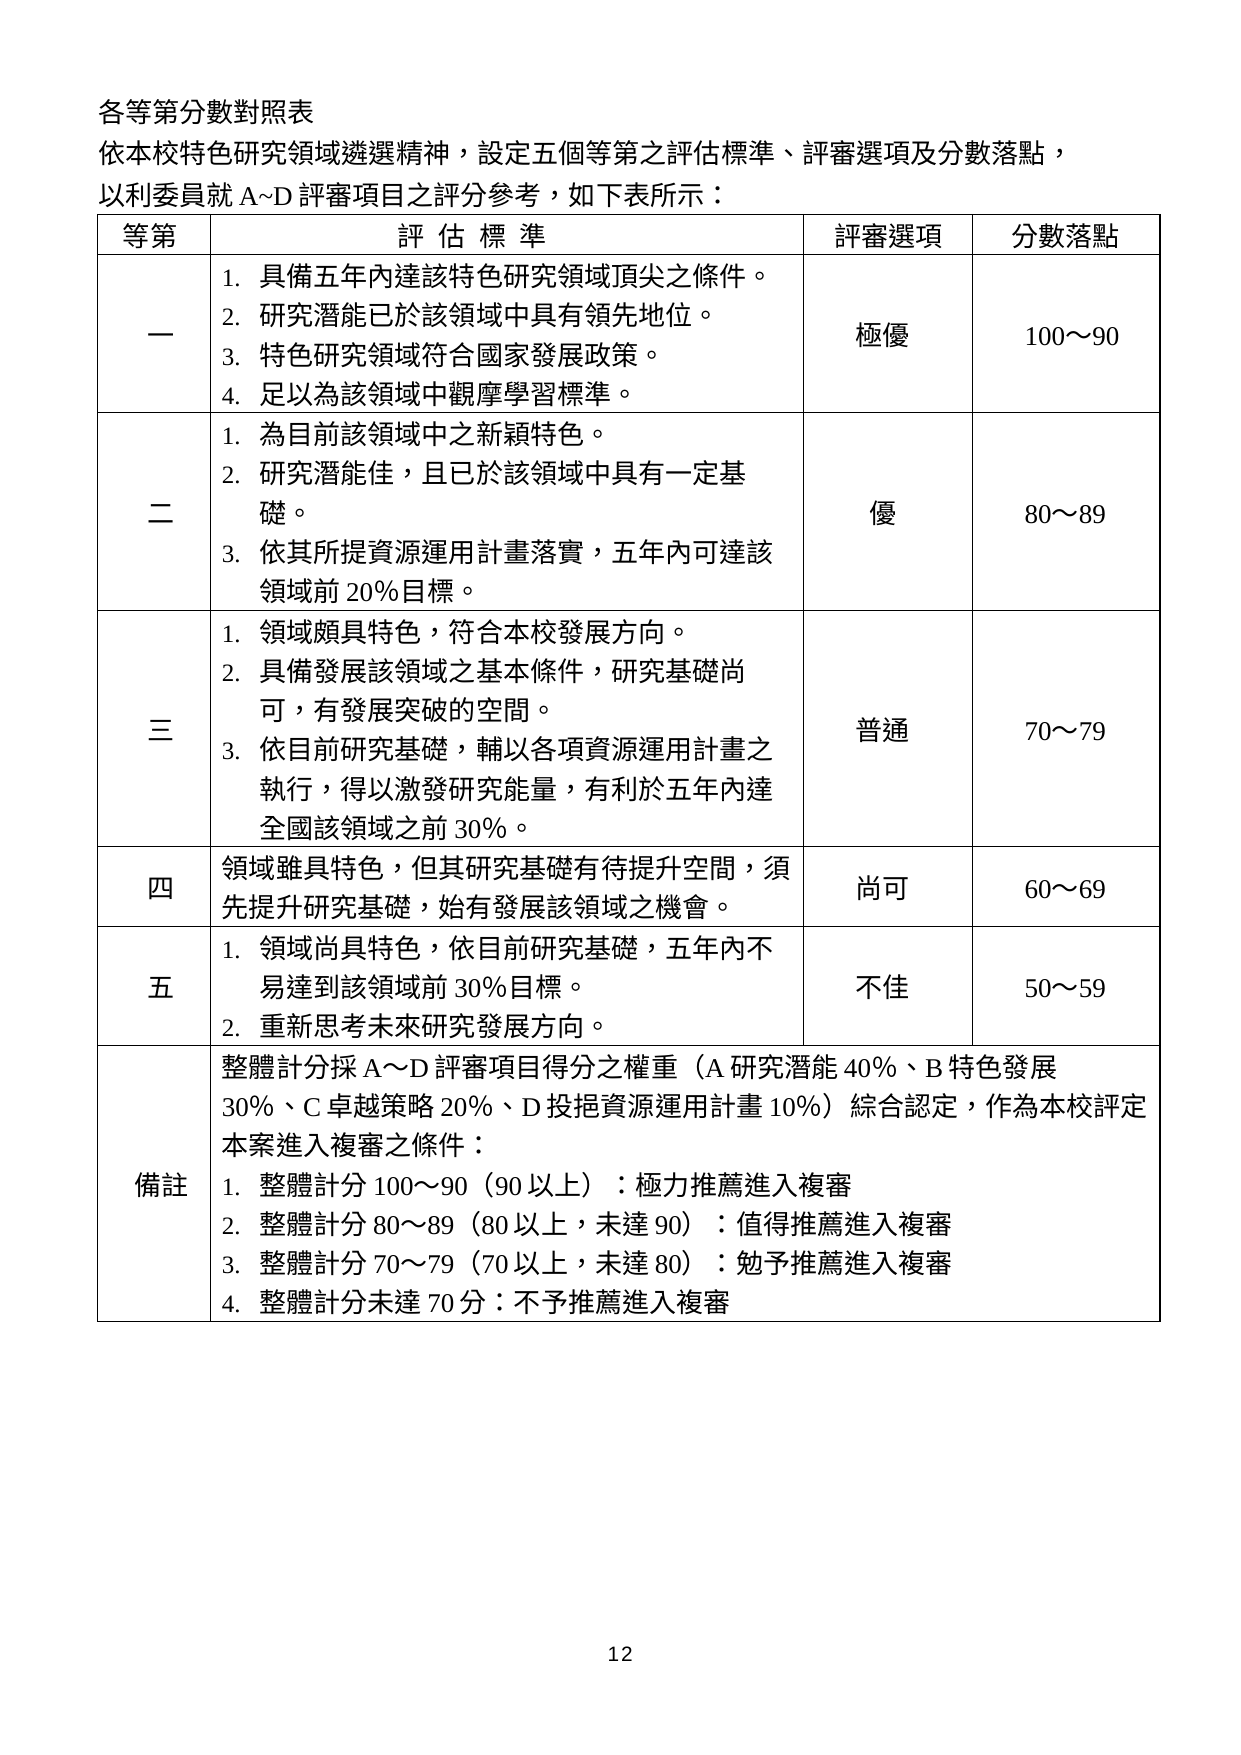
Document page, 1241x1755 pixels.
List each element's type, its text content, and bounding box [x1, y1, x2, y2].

table_cell 普通 [804, 611, 972, 846]
table_cell 100～90 [973, 255, 1159, 412]
table_header 評 估 標 準 [211, 215, 803, 254]
table_cell 三 [98, 611, 210, 846]
table_cell 領域雖具特色，但其研究基礎有待提升空間，須先提升研究基礎，始有發展該領域之機會。 [211, 847, 803, 926]
text 以利委員就A~D評審項目之評分參考，如下表所示： [98, 172, 1142, 214]
table_cell 領域尚具特色，依目前研究基礎，五年內不易達到該領域前30％目標。 重新思考未來研究發展方向。 [211, 927, 803, 1044]
table_header 分數落點 [973, 215, 1159, 254]
table_cell 極優 [804, 255, 972, 412]
table_cell 80～89 [973, 413, 1159, 609]
table_cell 70～79 [973, 611, 1159, 846]
table_cell 60～69 [973, 847, 1159, 926]
table_cell 不佳 [804, 927, 972, 1044]
table_header 等第 [98, 215, 210, 254]
table_cell 一 [98, 255, 210, 412]
table_cell 二 [98, 413, 210, 609]
table_header 評審選項 [804, 215, 972, 254]
table_cell 為目前該領域中之新穎特色。 研究潛能佳，且已於該領域中具有一定基礎。 依其所提資源運用計畫落實，五年內可達該領域前20％目標。 [211, 413, 803, 609]
table_cell 具備五年內達該特色研究領域頂尖之條件。 研究潛能已於該領域中具有領先地位。 特色研究領域符合國家發展政策。 足以為該領域中觀摩學習標準。 [211, 255, 803, 412]
table_cell 領域頗具特色，符合本校發展方向。 具備發展該領域之基本條件，研究基礎尚可，有發展突破的空間。 依目前研究基礎，輔以各項資源運用計畫之執行，得以激發研究能量，有利於五年內達全國該領域之前30％。 [211, 611, 803, 846]
table_cell 50～59 [973, 927, 1159, 1044]
table_cell 五 [98, 927, 210, 1044]
text 依本校特色研究領域遴選精神，設定五個等第之評估標準、評審選項及分數落點， [98, 130, 1142, 172]
table_cell 備註 [98, 1046, 210, 1321]
text 各等第分數對照表 [98, 89, 1142, 130]
table_cell 四 [98, 847, 210, 926]
table_cell 優 [804, 413, 972, 609]
table_cell 尚可 [804, 847, 972, 926]
table_cell 整體計分採A～D評審項目得分之權重（A研究潛能40％、B特色發展30％、C卓越策略20％、D投挹資源運用計畫10％）綜合認定，作為本校評定本案進入複審之條件： 整體計分100～90（90以上）：極力推薦進入複審 整體計分80～89（80以上，未達90）：值得推薦進入複審 整體計分70～79（70以上，未達80）：勉予推薦進入複審 整體計分未達70分：不予推薦進入複審 [211, 1046, 1159, 1321]
